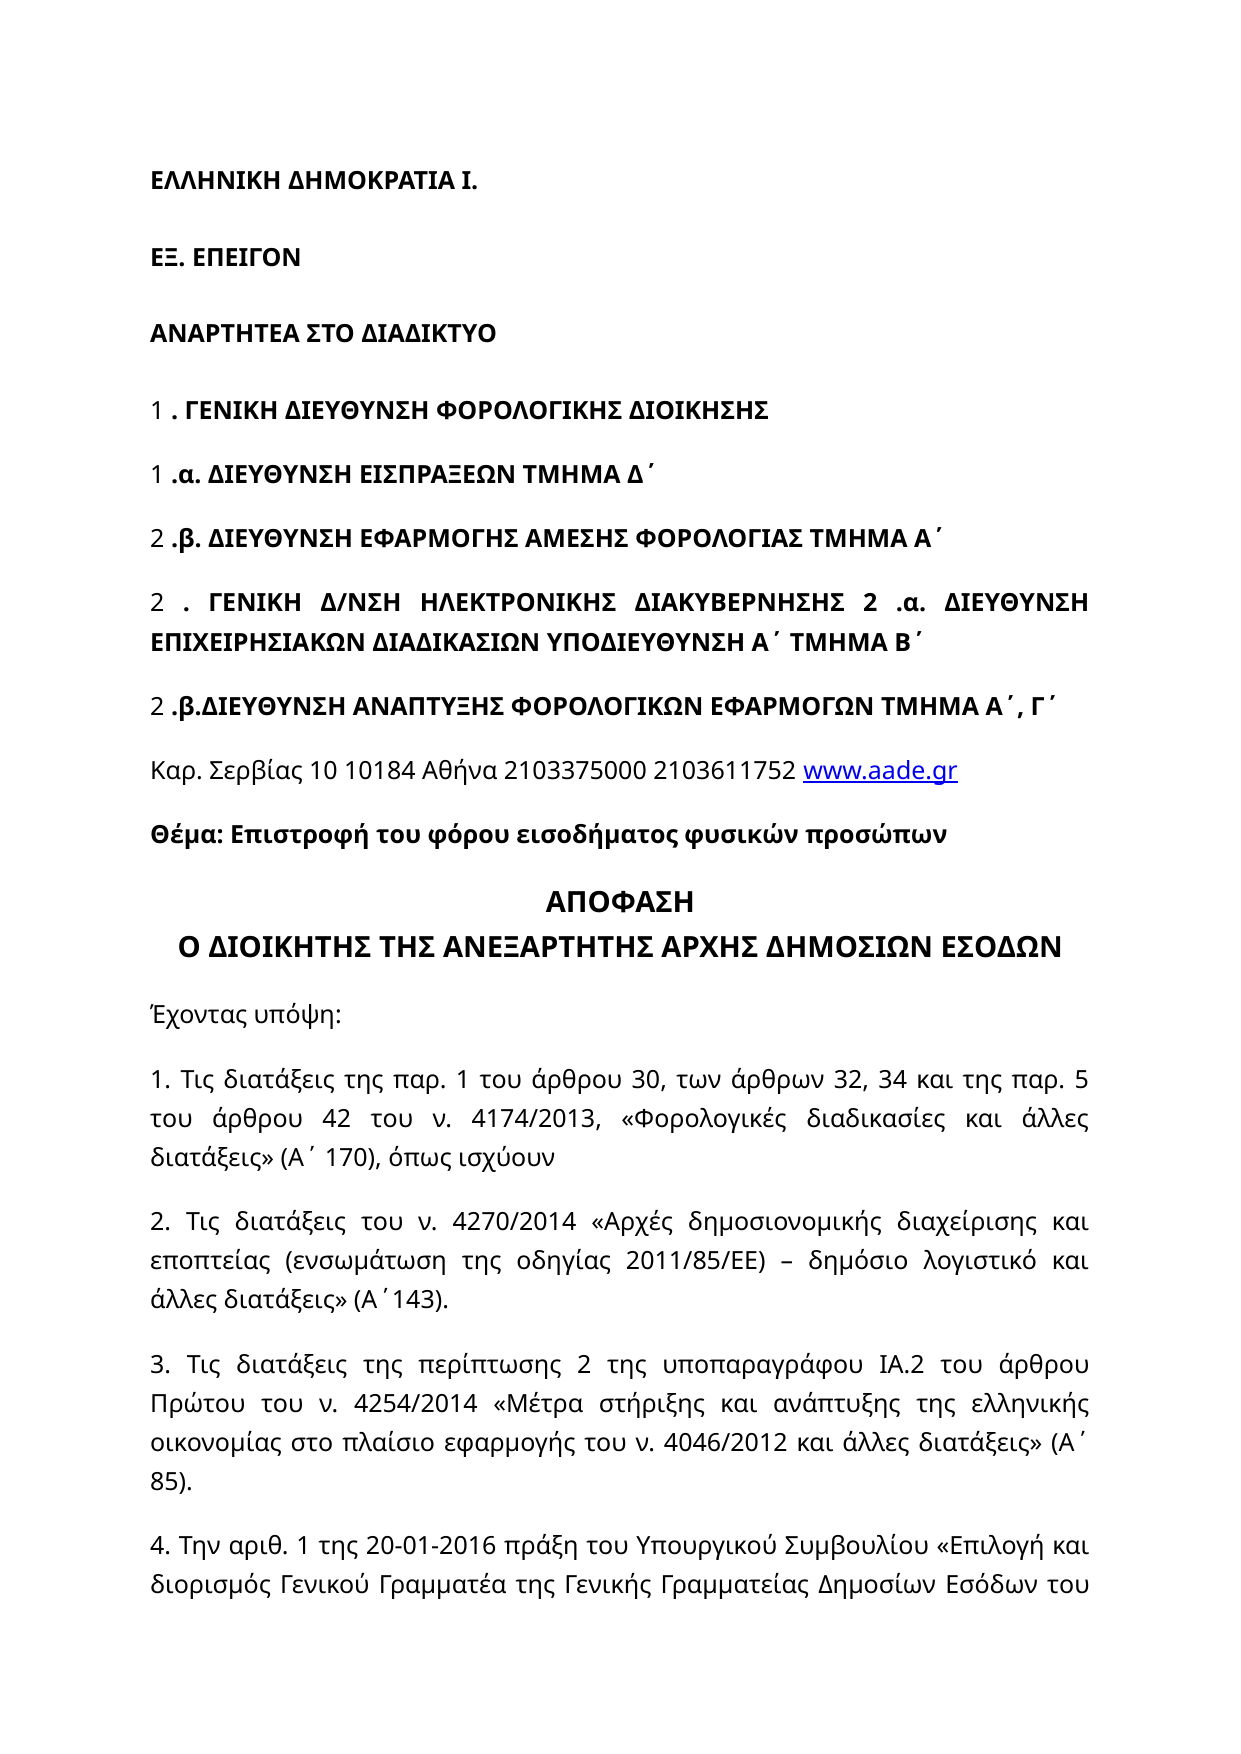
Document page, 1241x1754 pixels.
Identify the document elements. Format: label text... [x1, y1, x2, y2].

text 1. Τις διατάξεις της παρ. 1 του άρθρου 30, των άρθρων 32, 34 και της παρ. 5 του άρθρου 42 του ν. 4174/2013, «Φορολογικές διαδικασίες και άλλες διατάξεις» (Α΄ 170), όπως ισχύουν [150, 1061, 1090, 1174]
text 1 . ΓΕΝΙΚΗ ΔΙΕΥΘΥΝΣΗ ΦΟΡΟΛΟΓΙΚΗΣ ΔΙΟΙΚΗΣΗΣ [150, 392, 1090, 427]
text 1 .α. ΔΙΕΥΘΥΝΣΗ ΕΙΣΠΡΑΞΕΩΝ ΤΜΗΜΑ Δ΄ [150, 457, 1090, 491]
text 2 .β. ΔΙΕΥΘΥΝΣΗ ΕΦΑΡΜΟΓΗΣ ΑΜΕΣΗΣ ΦΟΡΟΛΟΓΙΑΣ ΤΜΗΜΑ Α΄ [150, 521, 1090, 555]
text Έχοντας υπόψη: [150, 997, 1090, 1031]
text ΑΠΟΦΑΣΗ Ο ΔΙΟΙΚΗΤΗΣ ΤΗΣ ΑΝΕΞΑΡΤΗΤΗΣ ΑΡΧΗΣ ΔΗΜΟΣΙΩΝ ΕΣΟΔΩΝ [150, 881, 1090, 966]
text 3. Τις διατάξεις της περίπτωσης 2 της υποπαραγράφου ΙΑ.2 του άρθρου Πρώτου του ν. 4254/2014 «Μέτρα στήριξης και ανάπτυξης της ελληνικής οικονομίας στο πλαίσιο εφαρμογής του ν. 4046/2012 και άλλες διατάξεις» (Α΄ 85). [150, 1346, 1090, 1498]
text Καρ. Σερβίας 10 10184 Αθήνα 2103375000 2103611752 www.aade.gr [150, 752, 1090, 787]
text 2 .β.ΔΙΕΥΘΥΝΣΗ ΑΝΑΠΤΥΞΗΣ ΦΟΡΟΛΟΓΙΚΩΝ ΕΦΑΡΜΟΓΩΝ ΤΜΗΜΑ Α΄, Γ΄ [150, 688, 1090, 722]
text 2. Τις διατάξεις του ν. 4270/2014 «Αρχές δημοσιονομικής διαχείρισης και εποπτείας (ενσωμάτωση της οδηγίας 2011/85/ΕΕ) – δημόσιο λογιστικό και άλλες διατάξεις» (Α΄143). [150, 1204, 1090, 1316]
text Θέμα: Επιστροφή του φόρου εισοδήματος φυσικών προσώπων [150, 817, 1090, 851]
text 2 . ΓΕΝΙΚΗ Δ/ΝΣΗ ΗΛΕΚΤΡΟΝΙΚΗΣ ΔΙΑΚΥΒΕΡΝΗΣΗΣ 2 .α. ΔΙΕΥΘΥΝΣΗ ΕΠΙΧΕΙΡΗΣΙΑΚΩΝ ΔΙΑΔΙΚΑΣΙΩΝ ΥΠΟΔΙΕΥΘΥΝΣΗ Α΄ ΤΜΗΜΑ Β΄ [150, 585, 1090, 658]
title ΕΞ. ΕΠΕΙΓΟΝ [150, 239, 1090, 273]
text 4. Την αριθ. 1 της 20-01-2016 πράξη του Υπουργικού Συμβουλίου «Επιλογή και διορισμός Γενικού Γραμματέα της Γενικής Γραμματείας Δημοσίων Εσόδων του [150, 1528, 1090, 1601]
title ΑΝΑΡΤΗΤΕΑ ΣΤΟ ΔΙΑΔΙΚΤΥΟ [150, 316, 1090, 350]
title ΕΛΛΗΝΙΚΗ ΔΗΜΟΚΡΑΤΙΑ Ι. [150, 162, 1090, 197]
